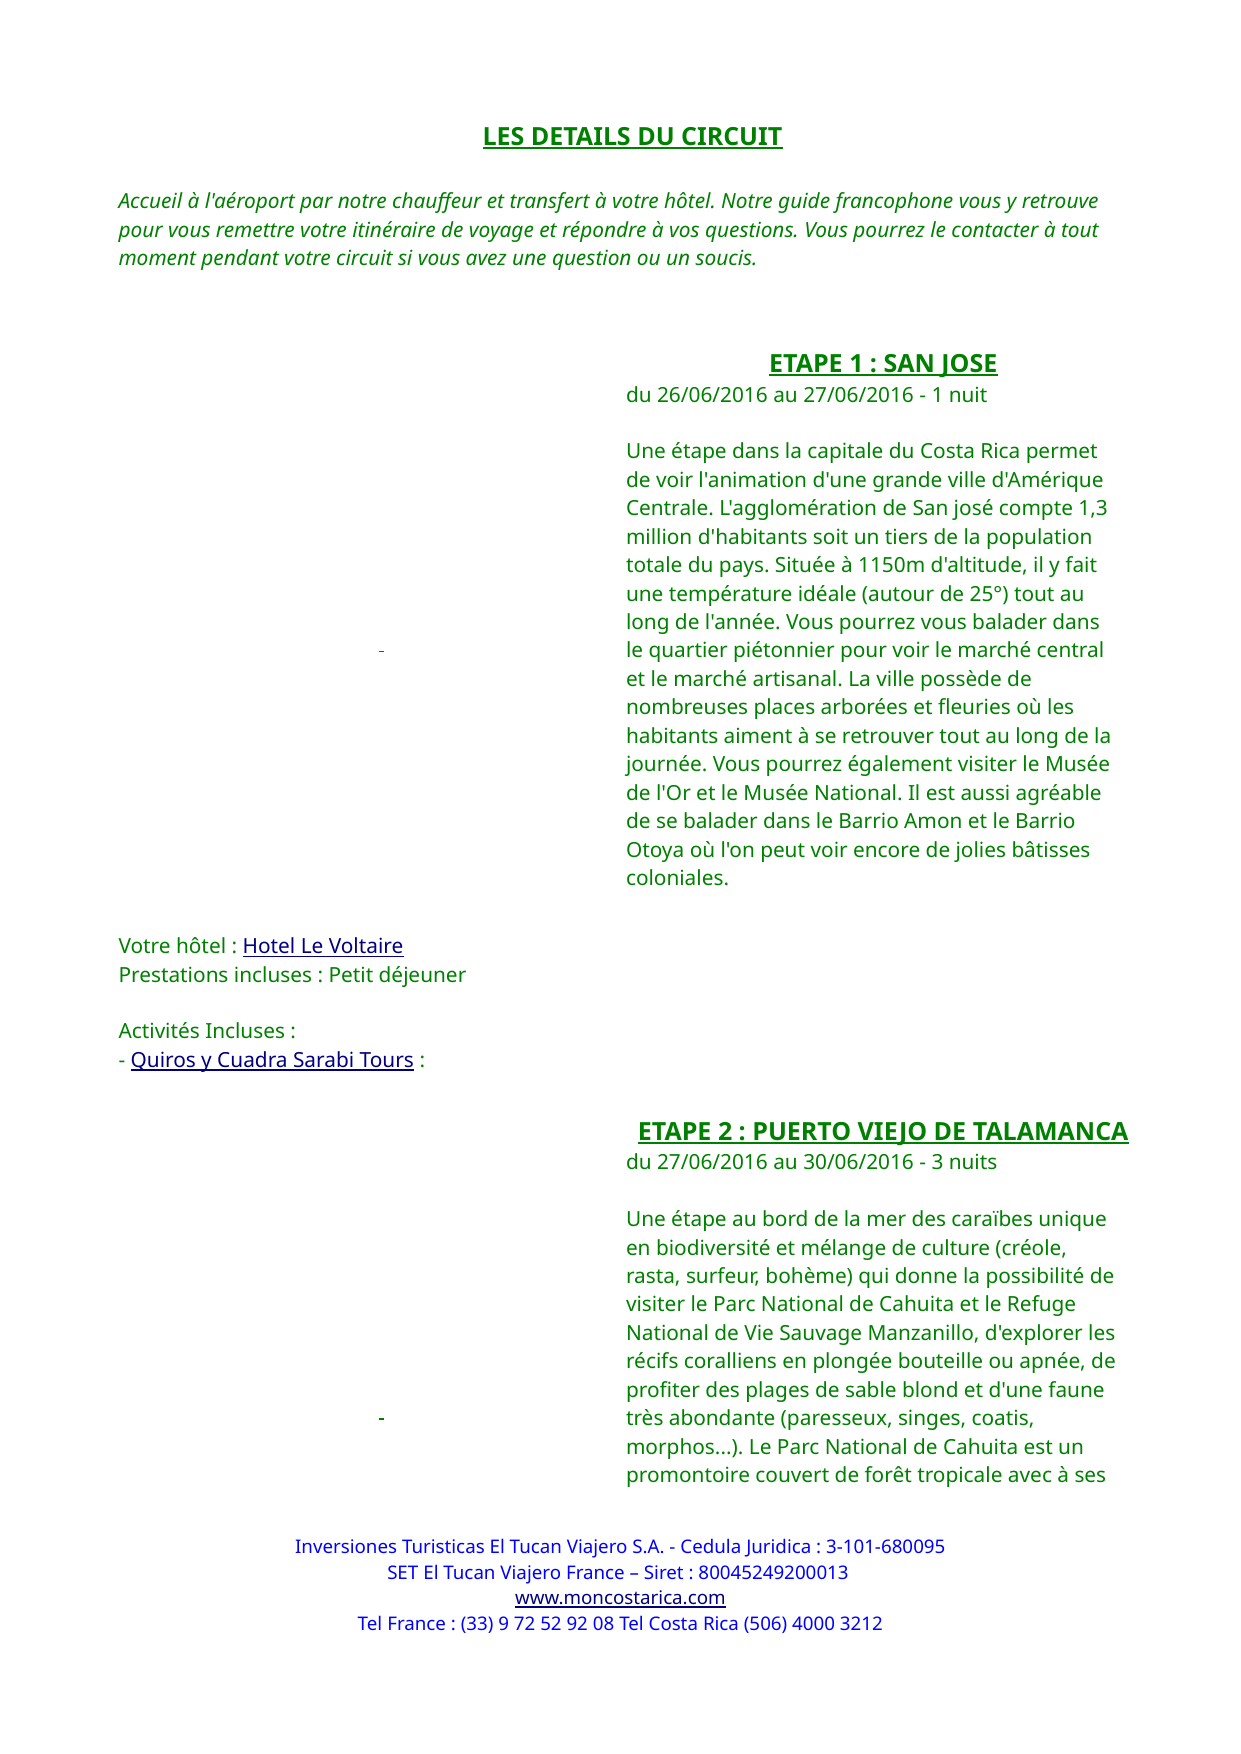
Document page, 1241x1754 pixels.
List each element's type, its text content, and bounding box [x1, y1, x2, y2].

text Prestations incluses : Petit déjeuner [118, 960, 1122, 988]
table_header ETAPE 2 : PUERTO VIEJO DE TALAMANCA du 27/06/2016 au 30/06/2016 - 3 nuits Une étape au bord de la mer des caraïbes unique en biodiversité et mélange de culture (créole, rasta, surfeur, bohème) qui donne la possibilité de visiter le Parc National de Cahuita et le Refuge National de Vie Sauvage Manzanillo, d'explorer les récifs coralliens en plongée bouteille ou apnée, de profiter des plages de sable blond et d'une faune très abondante (paresseux, singes, coatis, morphos...). Le Parc National de Cahuita est un promontoire couvert de forêt tropicale avec à ses pieds des plages avec des eaux turquoises. Le refuge National de Vie Sylvestre MANZANILLO – GANDOCA est situé à l'extrême sud de la côte caraibe entre le Rio Cocles et le Rio Sixaola (qui marque la frontière du Panama). Il a été crée en 1985 pour protèger 5013 ha terrestres et 4436 ha maritimes. Il possède un grand nombre d'espèces de plantes et d'animaux qui vivent exclusivement dans des environnements aquatiques. Il offre des paysages de mangroves, de marais et de forêts tropicales humides. Il protège notamment le lamentin, espèce en voie d'extinction et les tortues Baula qui viennent pondre de février à mai. On y observe également des dauphins. Puerto Viejo est un charmant village côtier très animé qui possède plusieurs plages sauvages : Playa Cocles, Playa Chiquita et Playa Punta Uva, Playa Manzanillo. C'est également le point de départ pour des excursion dans les réserves indigènes Bribri des montagnes de Talamanca. [620, 1108, 1122, 1494]
text Votre hôtel : Hotel Le Voltaire [118, 931, 1122, 960]
table_header ETAPE 1 : SAN JOSE du 26/06/2016 au 27/06/2016 - 1 nuit Une étape dans la capitale du Costa Rica permet de voir l'animation d'une grande ville d'Amérique Centrale. L'agglomération de San josé compte 1,3 million d'habitants soit un tiers de la population totale du pays. Située à 1150m d'altitude, il y fait une température idéale (autour de 25°) tout au long de l'année. Vous pourrez vous balader dans le quartier piétonnier pour voir le marché central et le marché artisanal. La ville possède de nombreuses places arborées et fleuries où les habitants aiment à se retrouver tout au long de la journée. Vous pourrez également visiter le Musée de l'Or et le Musée National. Il est aussi agréable de se balader dans le Barrio Amon et le Barrio Otoya où l'on peut voir encore de jolies bâtisses coloniales. [620, 340, 1122, 897]
text Accueil à l'aéroport par notre chauffeur et transfert à votre hôtel. Notre guide francophone vous y retrouve pour vous remettre votre itinéraire de voyage et répondre à vos questions. Vous pourrez le contacter à tout moment pendant votre circuit si vous avez une question ou un soucis. [118, 186, 1146, 272]
text LES DETAILS DU CIRCUIT [118, 118, 1146, 152]
text - Quiros y Cuadra Sarabi Tours : [118, 1045, 1122, 1073]
table_header [118, 340, 620, 897]
text Activités Incluses : [118, 1017, 1122, 1045]
table_header [118, 1108, 620, 1494]
